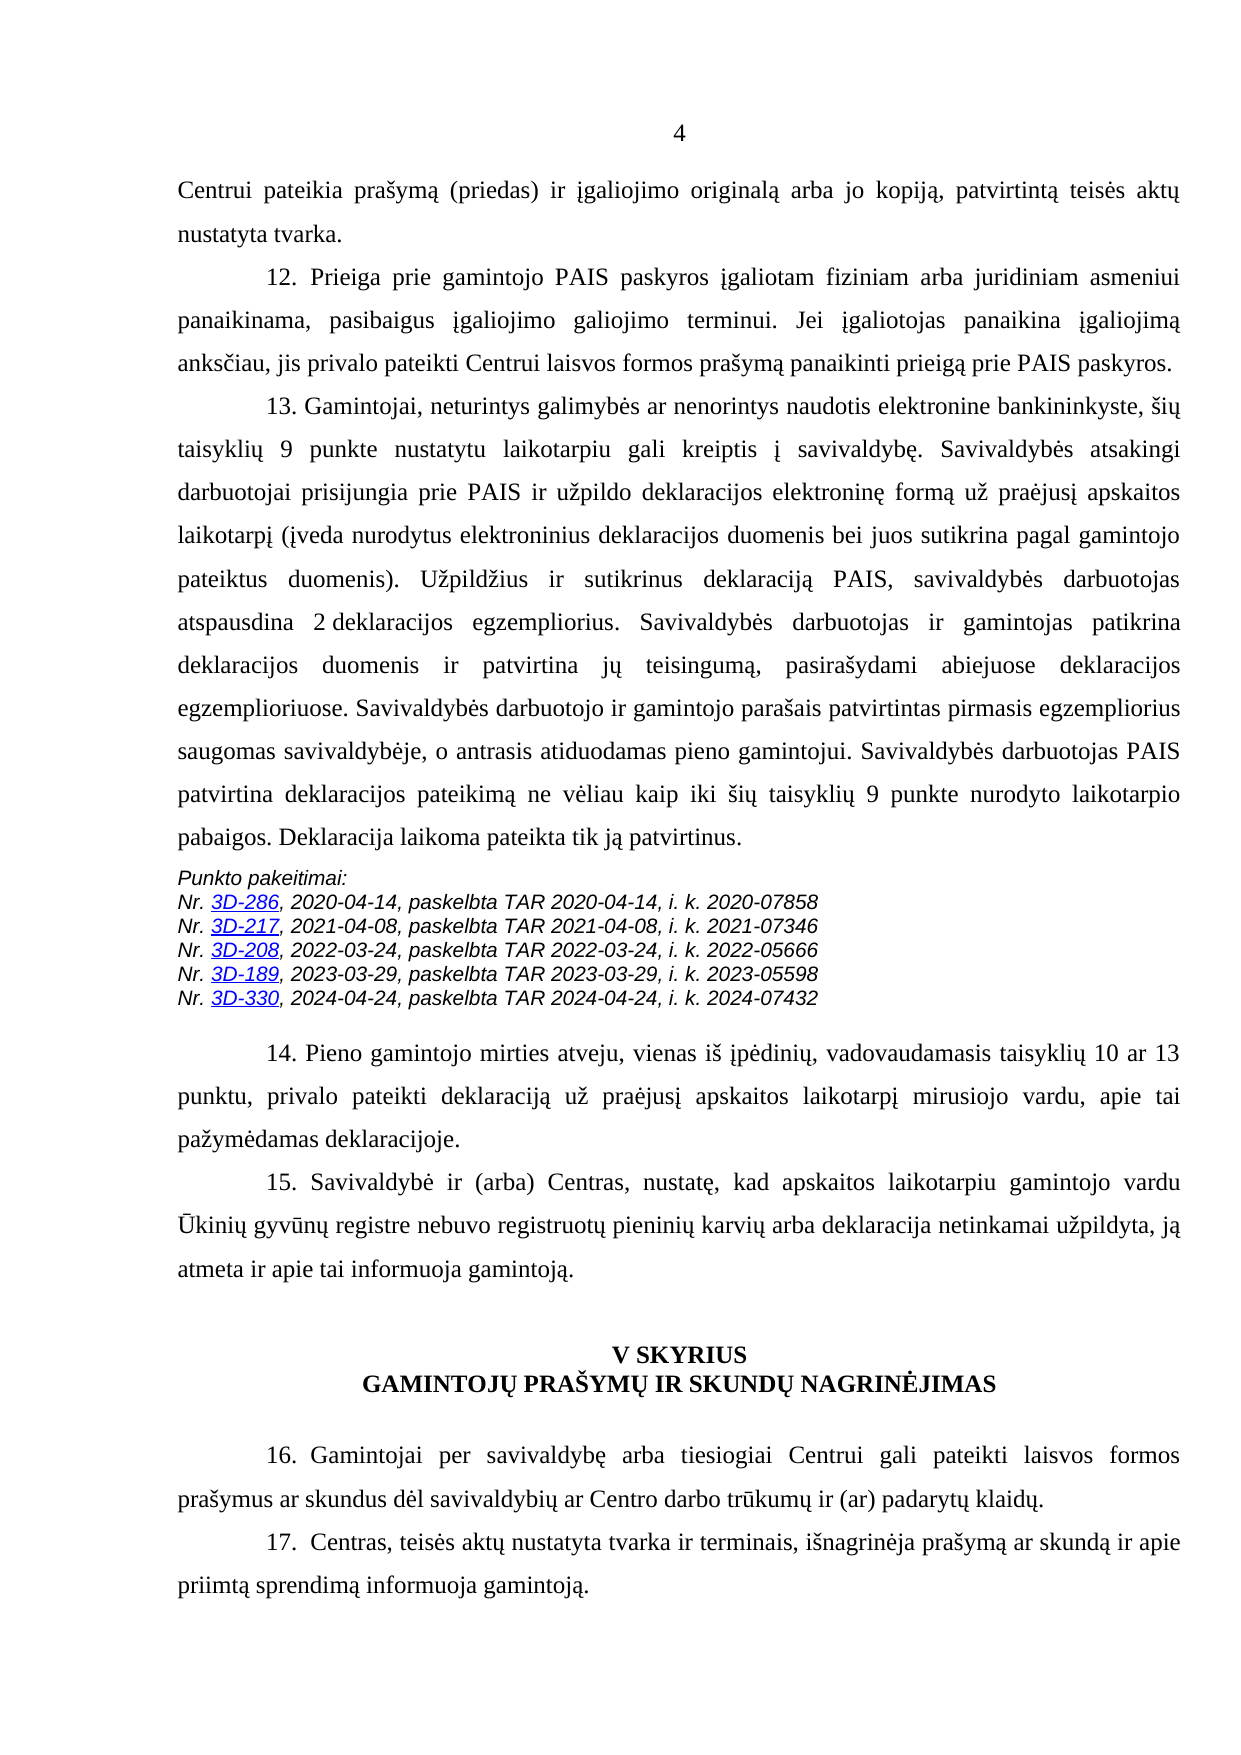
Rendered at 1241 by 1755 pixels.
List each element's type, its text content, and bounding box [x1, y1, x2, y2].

text GAMINTOJŲ PRAŠYMŲ IR SKUNDŲ NAGRINĖJIMAS [177, 1369, 1181, 1397]
text 12. Prieiga prie gamintojo PAIS paskyros įgaliotam fiziniam arba juridiniam asmeniui panaikinama, pasibaigus įgaliojimo galiojimo terminui. Jei įgaliotojas panaikina įgaliojimą anksčiau, jis privalo pateikti Centrui laisvos formos prašymą panaikinti prieigą prie PAIS paskyros. [177, 262, 1181, 377]
text Nr. 3D-189, 2023-03-29, paskelbta TAR 2023-03-29, i. k. 2023-05598 [177, 961, 1181, 985]
text Nr. 3D-208, 2022-03-24, paskelbta TAR 2022-03-24, i. k. 2022-05666 [177, 937, 1181, 961]
text 17. Centras, teisės aktų nustatyta tvarka ir terminais, išnagrinėja prašymą ar skundą ir apie priimtą sprendimą informuoja gamintoją. [177, 1527, 1181, 1599]
text Punkto pakeitimai: [177, 866, 1181, 889]
text 16. Gamintojai per savivaldybę arba tiesiogiai Centrui gali pateikti laisvos formos prašymus ar skundus dėl savivaldybių ar Centro darbo trūkumų ir (ar) padarytų klaidų. [177, 1441, 1181, 1512]
text Nr. 3D-286, 2020-04-14, paskelbta TAR 2020-04-14, i. k. 2020-07858 [177, 889, 1181, 913]
text 15. Savivaldybė ir (arba) Centras, nustatę, kad apskaitos laikotarpiu gamintojo vardu Ūkinių gyvūnų registre nebuvo registruotų pieninių karvių arba deklaracija netinkamai užpildyta, ją atmeta ir apie tai informuoja gamintoją. [177, 1167, 1181, 1282]
text Nr. 3D-217, 2021-04-08, paskelbta TAR 2021-04-08, i. k. 2021-07346 [177, 913, 1181, 937]
text 13. Gamintojai, neturintys galimybės ar nenorintys naudotis elektronine bankininkyste, šių taisyklių 9 punkte nustatytu laikotarpiu gali kreiptis į savivaldybę. Savivaldybės atsakingi darbuotojai prisijungia prie PAIS ir užpildo deklaracijos elektroninę formą už praėjusį apskaitos laikotarpį (įveda nurodytus elektroninius deklaracijos duomenis bei juos sutikrina pagal gamintojo pateiktus duomenis). Užpildžius ir sutikrinus deklaraciją PAIS, savivaldybės darbuotojas atspausdina 2 deklaracijos egzempliorius. Savivaldybės darbuotojas ir gamintojas patikrina deklaracijos duomenis ir patvirtina jų teisingumą, pasirašydami abiejuose deklaracijos egzemplioriuose. Savivaldybės darbuotojo ir gamintojo parašais patvirtintas pirmasis egzempliorius saugomas savivaldybėje, o antrasis atiduodamas pieno gamintojui. Savivaldybės darbuotojas PAIS patvirtina deklaracijos pateikimą ne vėliau kaip iki šių taisyklių 9 punkte nurodyto laikotarpio pabaigos. Deklaracija laikoma pateikta tik ją patvirtinus. [177, 391, 1181, 851]
text V SKYRIUS [177, 1340, 1181, 1369]
text Nr. 3D-330, 2024-04-24, paskelbta TAR 2024-04-24, i. k. 2024-07432 [177, 985, 1181, 1009]
text Centrui pateikia prašymą (priedas) ir įgaliojimo originalą arba jo kopiją, patvirtintą teisės aktų nustatyta tvarka. [177, 176, 1181, 247]
text 14. Pieno gamintojo mirties atveju, vienas iš įpėdinių, vadovaudamasis taisyklių 10 ar 13 punktu, privalo pateikti deklaraciją už praėjusį apskaitos laikotarpį mirusiojo vardu, apie tai pažymėdamas deklaracijoje. [177, 1038, 1181, 1153]
